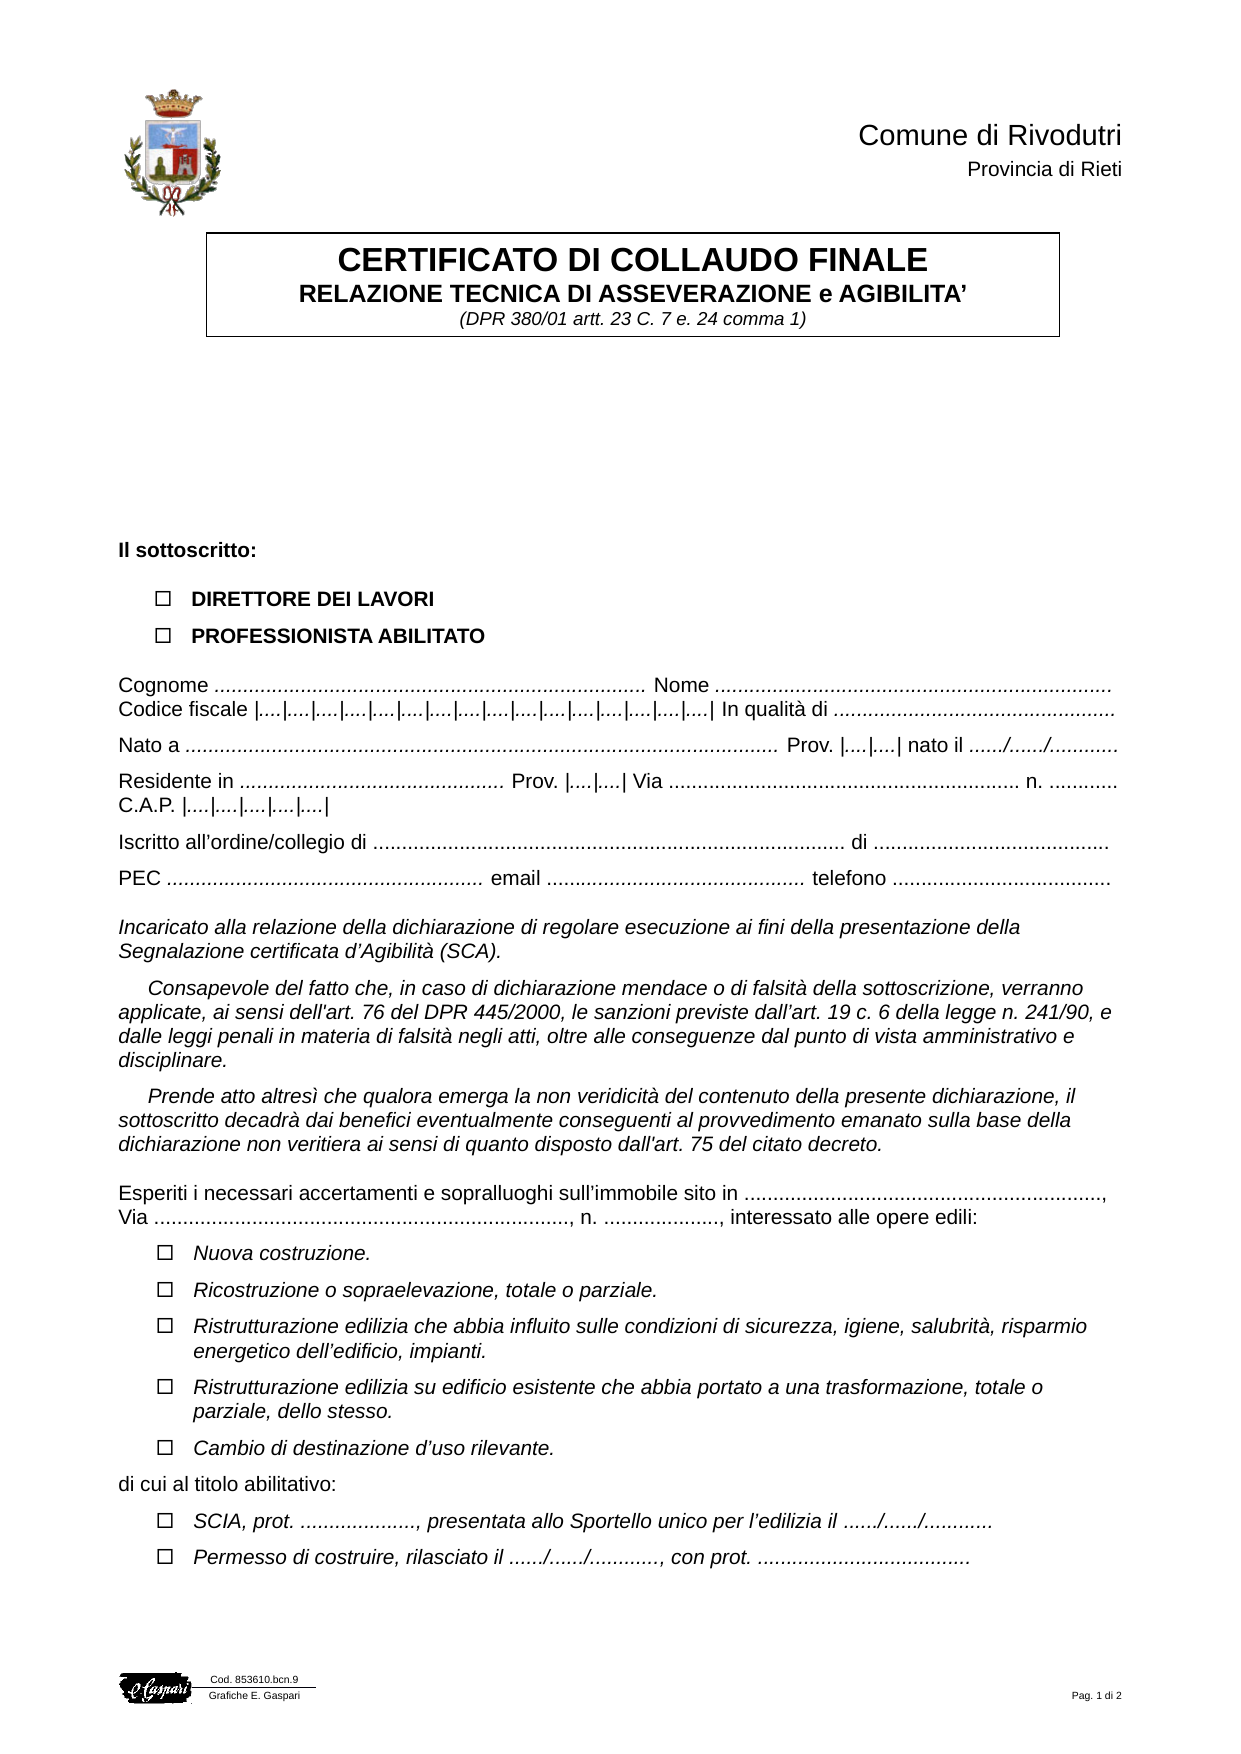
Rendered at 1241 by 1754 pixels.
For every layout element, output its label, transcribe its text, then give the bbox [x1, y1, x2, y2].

text Iscritto all’ordine/collegio di .................................................................................. di ......................................... [118, 830, 1122, 854]
picture [122, 87, 224, 219]
text di cui al titolo abilitativo: [118, 1472, 1122, 1496]
list DIRETTORE DEI LAVORI [153, 587, 1122, 611]
list Ristrutturazione edilizia che abbia influito sulle condizioni di sicurezza, igiene, salubrità, risparmio energetico dell’edificio, impianti. [156, 1314, 1122, 1362]
text Nato a ....................................................................................................... Prov. |....|....| nato il ....../....../............ [118, 733, 1122, 757]
list SCIA, prot. ...................., presentata allo Sportello unico per l’edilizia il ....../....../............ [156, 1508, 1122, 1532]
text PEC ....................................................... email ............................................. telefono ...................................... [118, 866, 1122, 890]
text Provincia di Rieti [224, 157, 1122, 181]
text Cognome ........................................................................... Nome ..................................................................... Codice fiscale |....|....|....|....|....|....|....|....|....|....|....|....|....|....|....|....| In qualità di ................................................. [118, 672, 1122, 720]
list PROFESSIONISTA ABILITATO [153, 623, 1122, 647]
text Il sottoscritto: [118, 538, 1122, 562]
text Residente in .............................................. Prov. |....|....| Via ............................................................. n. ............ C.A.P. |....|....|....|....|....| [118, 769, 1122, 817]
text Consapevole del fatto che, in caso di dichiarazione mendace o di falsità della sottoscrizione, verranno applicate, ai sensi dell'art. 76 del DPR 445/2000, le sanzioni previste dall’art. 19 c. 6 della legge n. 241/90, e dalle leggi penali in materia di falsità negli atti, oltre alle conseguenze dal punto di vista amministrativo e disciplinare. [118, 976, 1122, 1071]
list Ricostruzione o sopraelevazione, totale o parziale. [156, 1278, 1122, 1302]
list Permesso di costruire, rilasciato il ....../....../............, con prot. ..................................... [156, 1545, 1122, 1569]
list Ristrutturazione edilizia su edificio esistente che abbia portato a una trasformazione, totale o parziale, dello stesso. [156, 1375, 1122, 1423]
text Comune di Rivodutri [224, 118, 1122, 152]
text Incaricato alla relazione della dichiarazione di regolare esecuzione ai fini della presentazione della Segnalazione certificata d’Agibilità (SCA). [118, 915, 1122, 963]
list Nuova costruzione. [156, 1241, 1122, 1265]
text Esperiti i necessari accertamenti e sopralluoghi sull’immobile sito in .............................................................., Via ........................................................................, n. ...................., interessato alle opere edili: [118, 1181, 1122, 1229]
list Cambio di destinazione d’uso rilevante. [156, 1435, 1122, 1459]
text Prende atto altresì che qualora emerga la non veridicità del contenuto della presente dichiarazione, il sottoscritto decadrà dai benefici eventualmente conseguenti al provvedimento emanato sulla base della dichiarazione non veritiera ai sensi di quanto disposto dall'art. 75 del citato decreto. [118, 1084, 1122, 1156]
picture [118, 1672, 192, 1704]
